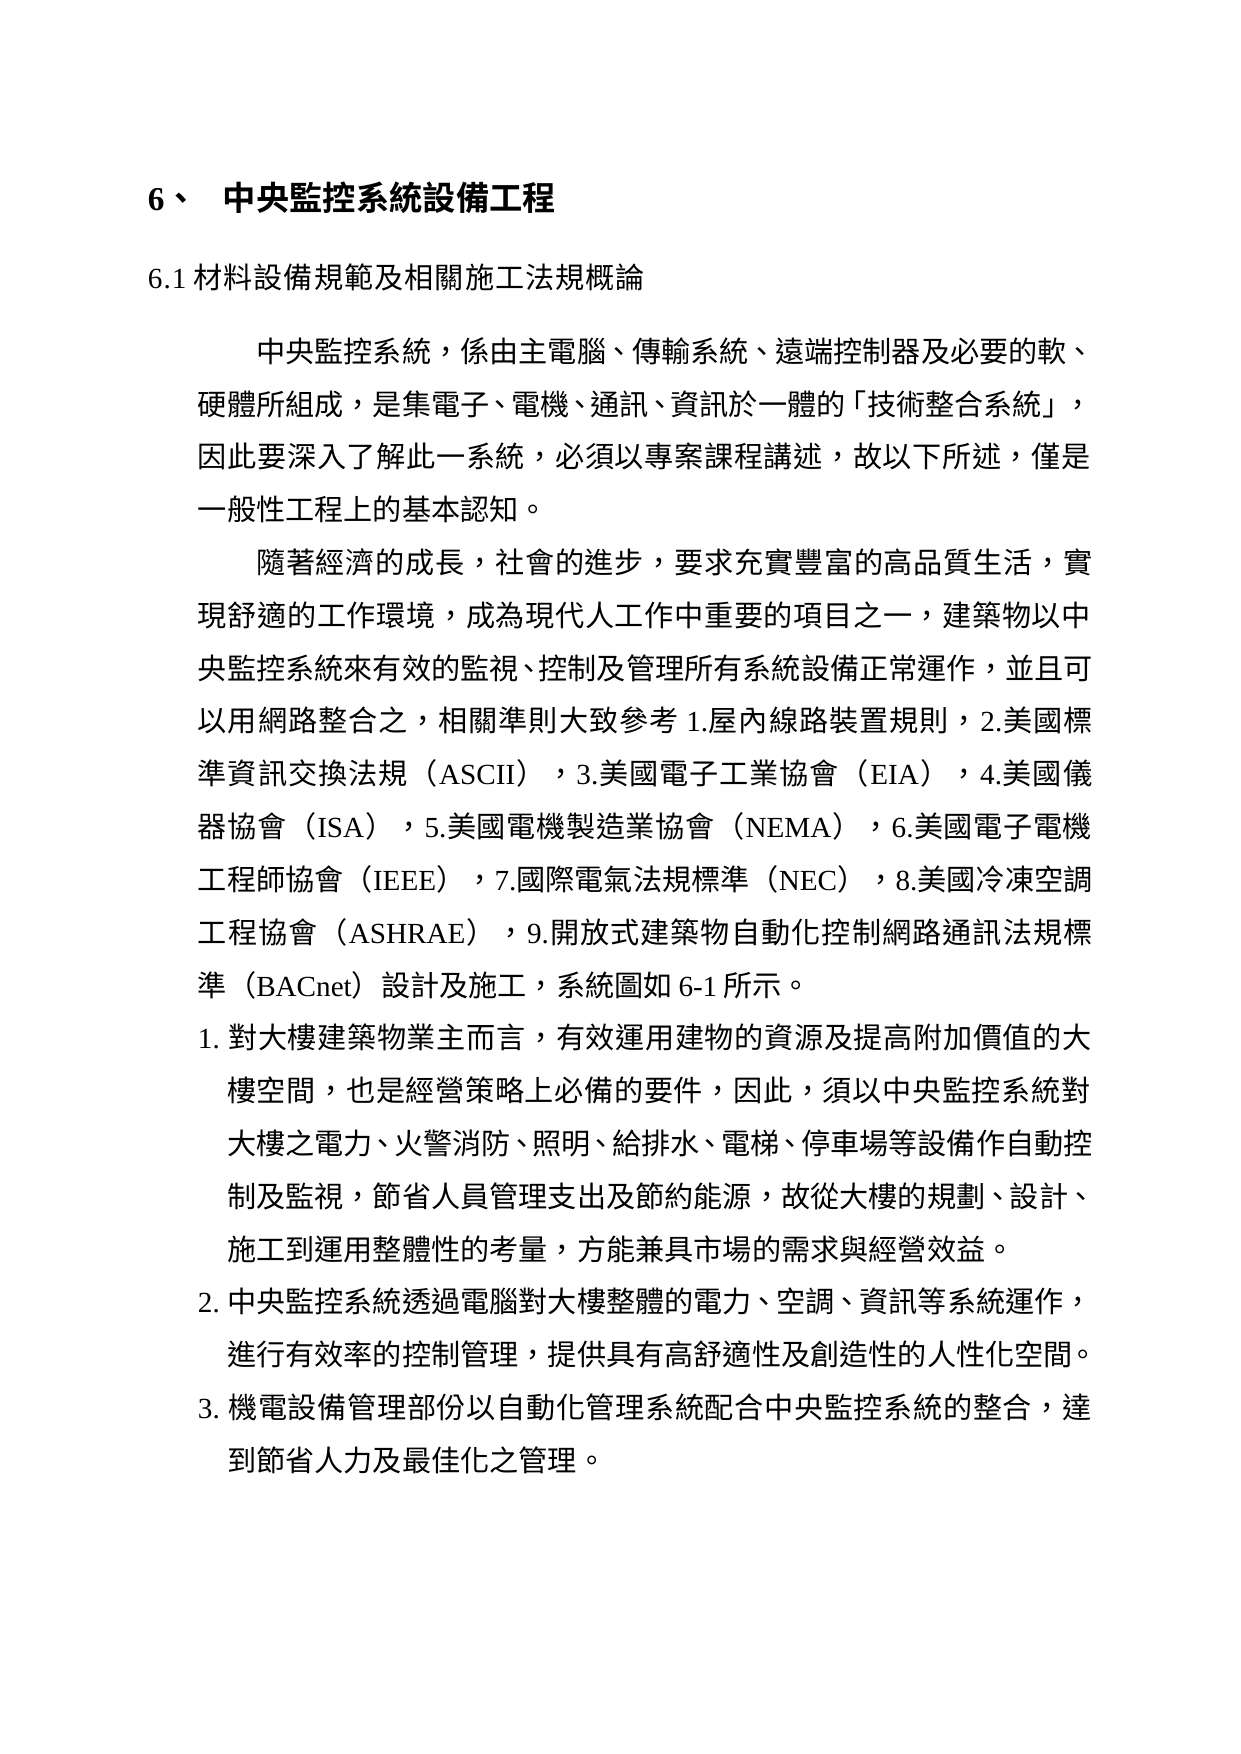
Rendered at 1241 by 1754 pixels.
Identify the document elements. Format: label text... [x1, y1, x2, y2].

subtitle 中央監控系統設備工程 [148, 172, 1092, 220]
text 中央監控系統，係由主電腦、傳輸系統、遠端控制器及必要的軟、硬體所組成，是集電子、電機、通訊、資訊於一體的「技術整合系統」，因此要深入了解此一系統，必須以專案課程講述，故以下所述，僅是一般性工程上的基本認知。 [198, 328, 1092, 529]
text 3. 機電設備管理部份以自動化管理系統配合中央監控系統的整合，達到節省人力及最佳化之管理。 [198, 1384, 1092, 1480]
text 隨著經濟的成長，社會的進步，要求充實豐富的高品質生活，實現舒適的工作環境，成為現代人工作中重要的項目之一，建築物以中央監控系統來有效的監視、控制及管理所有系統設備正常運作，並且可以用網路整合之，相關準則大致參考1.屋內線路裝置規則，2.美國標準資訊交換法規（ASCII），3.美國電子工業協會（EIA），4.美國儀器協會（ISA），5.美國電機製造業協會（NEMA），6.美國電子電機工程師協會（IEEE），7.國際電氣法規標準（NEC），8.美國冷凍空調工程協會（ASHRAE），9.開放式建築物自動化控制網路通訊法規標準（BACnet）設計及施工，系統圖如6-1所示。 [198, 539, 1092, 1004]
text 1. 對大樓建築物業主而言，有效運用建物的資源及提高附加價值的大樓空間，也是經營策略上必備的要件，因此，須以中央監控系統對大樓之電力、火警消防、照明、給排水、電梯、停車場等設備作自動控制及監視，節省人員管理支出及節約能源，故從大樓的規劃、設計、施工到運用整體性的考量，方能兼具市場的需求與經營效益。 [198, 1015, 1092, 1268]
text 2. 中央監控系統透過電腦對大樓整體的電力、空調、資訊等系統運作，進行有效率的控制管理，提供具有高舒適性及創造性的人性化空間。 [198, 1279, 1092, 1374]
subtitle 6.1材料設備規範及相關施工法規概論 [148, 254, 1092, 297]
